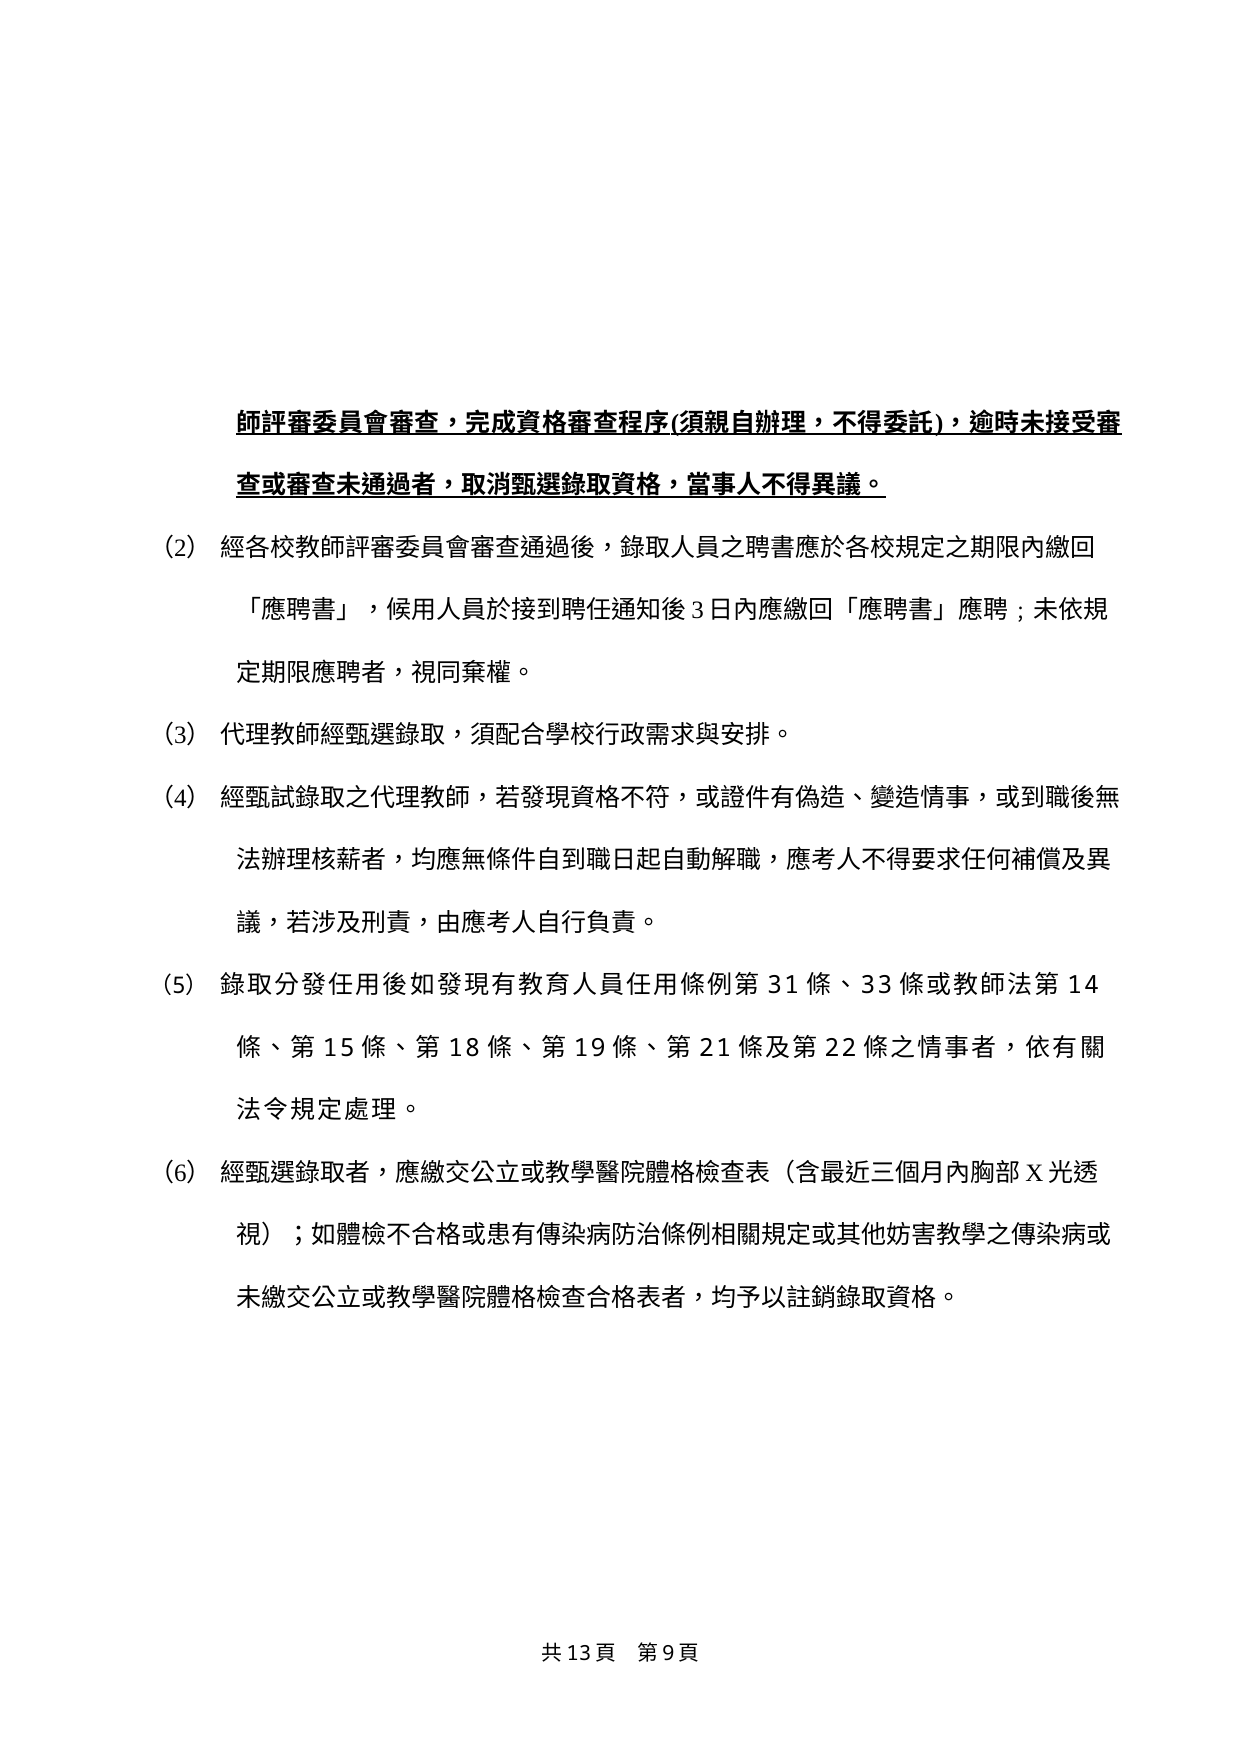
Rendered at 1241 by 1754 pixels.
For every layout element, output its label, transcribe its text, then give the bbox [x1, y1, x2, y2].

list 錄取分發任用後如發現有教育人員任用條例第31條、33條或教師法第14條、第15條、第18條、第19條、第21條及第22條之情事者，依有關法令規定處理。 [149, 941, 1122, 1129]
list 師評審委員會審查，完成資格審查程序(須親自辦理，不得委託)，逾時未接受審查或審查未通過者，取消甄選錄取資格，當事人不得異議。 [149, 379, 1122, 504]
list 經甄試錄取之代理教師，若發現資格不符，或證件有偽造、變造情事，或到職後無法辦理核薪者，均應無條件自到職日起自動解職，應考人不得要求任何補償及異議，若涉及刑責，由應考人自行負責。 [149, 754, 1122, 941]
list 經各校教師評審委員會審查通過後，錄取人員之聘書應於各校規定之期限內繳回「應聘書」，候用人員於接到聘任通知後3日內應繳回「應聘書」應聘﹔未依規定期限應聘者，視同棄權。 [149, 504, 1122, 691]
list 經甄選錄取者，應繳交公立或教學醫院體格檢查表（含最近三個月內胸部X光透視）；如體檢不合格或患有傳染病防治條例相關規定或其他妨害教學之傳染病或未繳交公立或教學醫院體格檢查合格表者，均予以註銷錄取資格。 [149, 1129, 1122, 1316]
list 代理教師經甄選錄取，須配合學校行政需求與安排。 [149, 691, 1122, 754]
